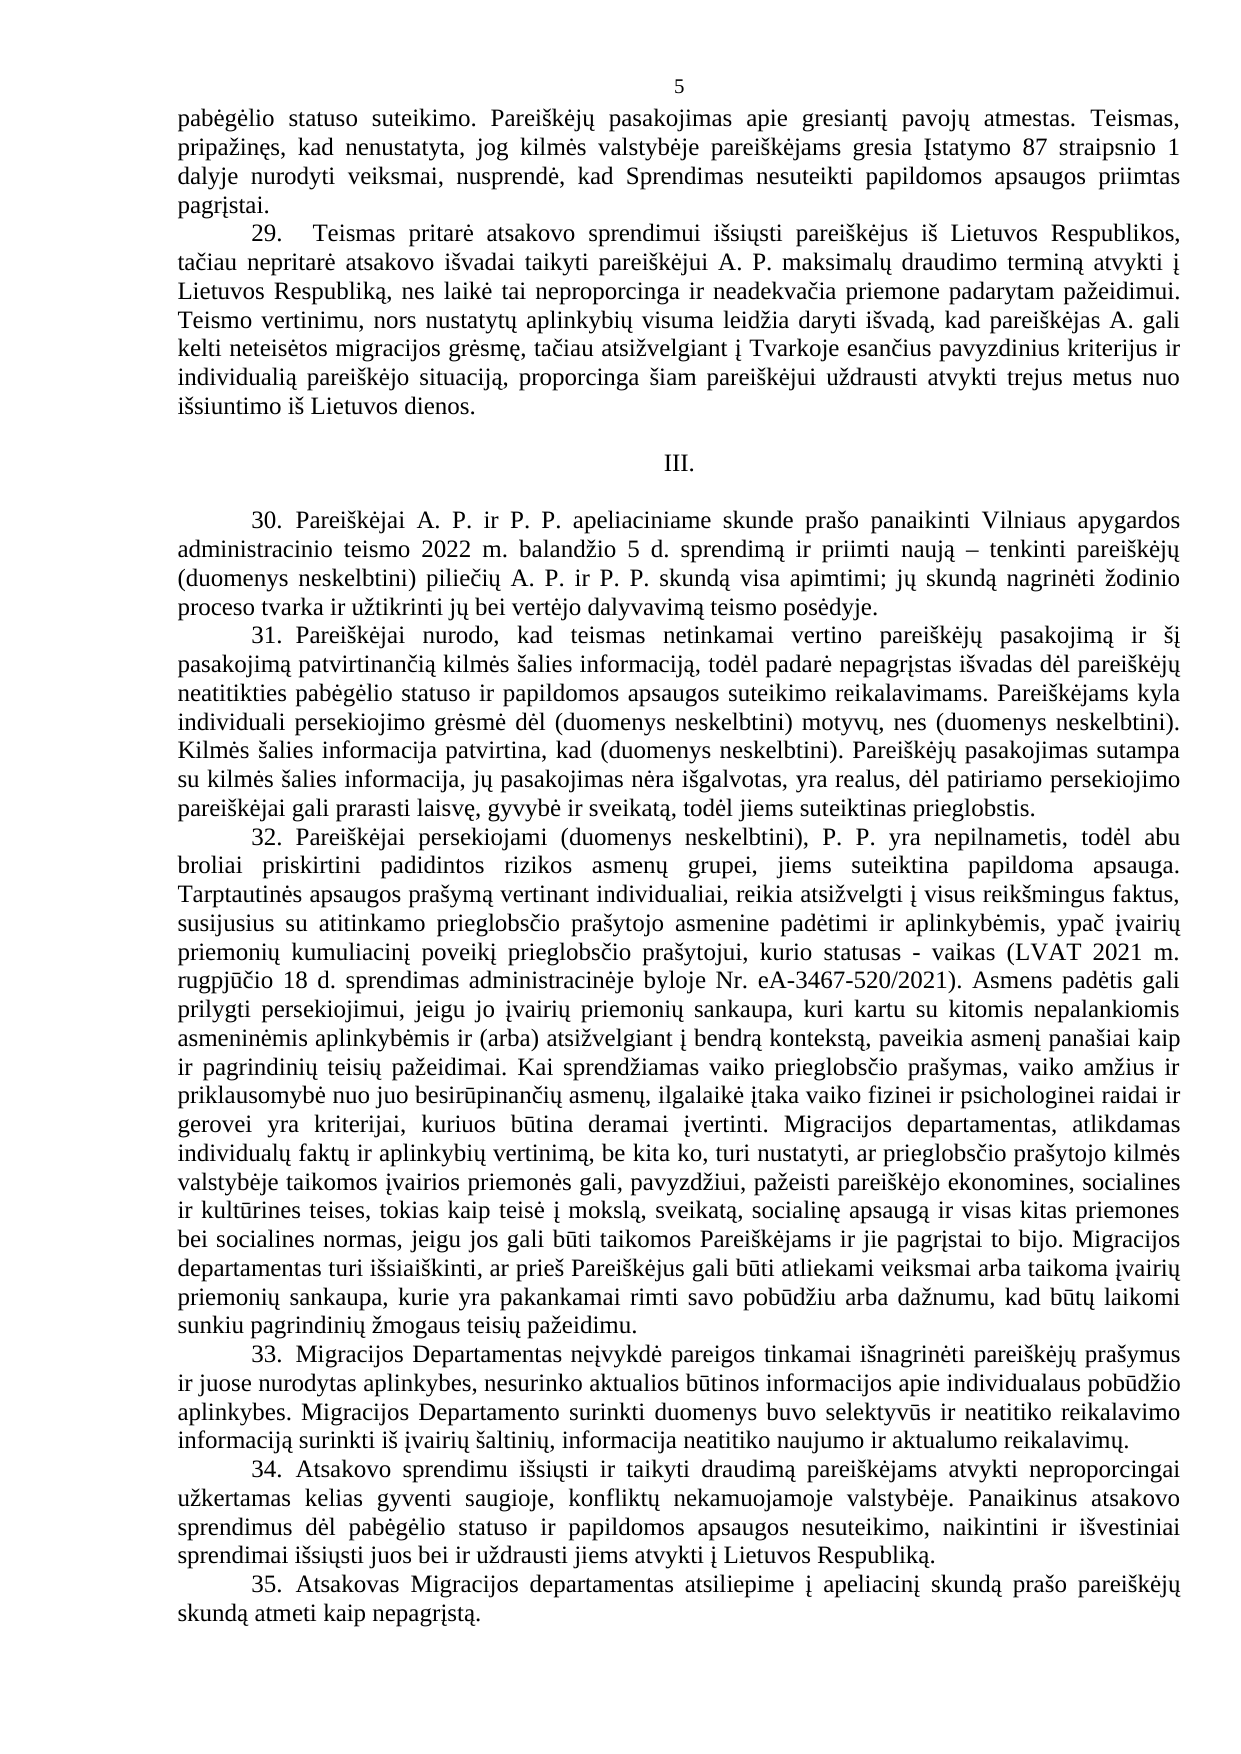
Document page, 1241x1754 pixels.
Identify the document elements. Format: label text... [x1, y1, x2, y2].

text 34. Atsakovo sprendimu išsiųsti ir taikyti draudimą pareiškėjams atvykti neproporcingai užkertamas kelias gyventi saugioje, konfliktų nekamuojamoje valstybėje. Panaikinus atsakovo sprendimus dėl pabėgėlio statuso ir papildomos apsaugos nesuteikimo, naikintini ir išvestiniai sprendimai išsiųsti juos bei ir uždrausti jiems atvykti į Lietuvos Respubliką. [177, 1454, 1181, 1569]
text 30. Pareiškėjai A. P. ir P. P. apeliaciniame skunde prašo panaikinti Vilniaus apygardos administracinio teismo 2022 m. balandžio 5 d. sprendimą ir priimti naują – tenkinti pareiškėjų (duomenys neskelbtini) piliečių A. P. ir P. P. skundą visa apimtimi; jų skundą nagrinėti žodinio proceso tvarka ir užtikrinti jų bei vertėjo dalyvavimą teismo posėdyje. [177, 506, 1181, 621]
text III. [177, 448, 1181, 477]
text 32. Pareiškėjai persekiojami (duomenys neskelbtini), P. P. yra nepilnametis, todėl abu broliai priskirtini padidintos rizikos asmenų grupei, jiems suteiktina papildoma apsauga. Tarptautinės apsaugos prašymą vertinant individualiai, reikia atsižvelgti į visus reikšmingus faktus, susijusius su atitinkamo prieglobsčio prašytojo asmenine padėtimi ir aplinkybėmis, ypač įvairių priemonių kumuliacinį poveikį prieglobsčio prašytojui, kurio statusas - vaikas (LVAT 2021 m. rugpjūčio 18 d. sprendimas administracinėje byloje Nr. eA-3467-520/2021). Asmens padėtis gali prilygti persekiojimui, jeigu jo įvairių priemonių sankaupa, kuri kartu su kitomis nepalankiomis asmeninėmis aplinkybėmis ir (arba) atsižvelgiant į bendrą kontekstą, paveikia asmenį panašiai kaip ir pagrindinių teisių pažeidimai. Kai sprendžiamas vaiko prieglobsčio prašymas, vaiko amžius ir priklausomybė nuo juo besirūpinančių asmenų, ilgalaikė įtaka vaiko fizinei ir psichologinei raidai ir gerovei yra kriterijai, kuriuos būtina deramai įvertinti. Migracijos departamentas, atlikdamas individualų faktų ir aplinkybių vertinimą, be kita ko, turi nustatyti, ar prieglobsčio prašytojo kilmės valstybėje taikomos įvairios priemonės gali, pavyzdžiui, pažeisti pareiškėjo ekonomines, socialines ir kultūrines teises, tokias kaip teisė į mokslą, sveikatą, socialinę apsaugą ir visas kitas priemones bei socialines normas, jeigu jos gali būti taikomos Pareiškėjams ir jie pagrįstai to bijo. Migracijos departamentas turi išsiaiškinti, ar prieš Pareiškėjus gali būti atliekami veiksmai arba taikoma įvairių priemonių sankaupa, kurie yra pakankamai rimti savo pobūdžiu arba dažnumu, kad būtų laikomi sunkiu pagrindinių žmogaus teisių pažeidimu. [177, 822, 1181, 1339]
text 33. Migracijos Departamentas neįvykdė pareigos tinkamai išnagrinėti pareiškėjų prašymus ir juose nurodytas aplinkybes, nesurinko aktualios būtinos informacijos apie individualaus pobūdžio aplinkybes. Migracijos Departamento surinkti duomenys buvo selektyvūs ir neatitiko reikalavimo informaciją surinkti iš įvairių šaltinių, informacija neatitiko naujumo ir aktualumo reikalavimų. [177, 1339, 1181, 1454]
text 31. Pareiškėjai nurodo, kad teismas netinkamai vertino pareiškėjų pasakojimą ir šį pasakojimą patvirtinančią kilmės šalies informaciją, todėl padarė nepagrįstas išvadas dėl pareiškėjų neatitikties pabėgėlio statuso ir papildomos apsaugos suteikimo reikalavimams. Pareiškėjams kyla individuali persekiojimo grėsmė dėl (duomenys neskelbtini) motyvų, nes (duomenys neskelbtini). Kilmės šalies informacija patvirtina, kad (duomenys neskelbtini). Pareiškėjų pasakojimas sutampa su kilmės šalies informacija, jų pasakojimas nėra išgalvotas, yra realus, dėl patiriamo persekiojimo pareiškėjai gali prarasti laisvę, gyvybė ir sveikatą, todėl jiems suteiktinas prieglobstis. [177, 621, 1181, 822]
text 29. Teismas pritarė atsakovo sprendimui išsiųsti pareiškėjus iš Lietuvos Respublikos, tačiau nepritarė atsakovo išvadai taikyti pareiškėjui A. P. maksimalų draudimo terminą atvykti į Lietuvos Respubliką, nes laikė tai neproporcinga ir neadekvačia priemone padarytam pažeidimui. Teismo vertinimu, nors nustatytų aplinkybių visuma leidžia daryti išvadą, kad pareiškėjas A. gali kelti neteisėtos migracijos grėsmę, tačiau atsižvelgiant į Tvarkoje esančius pavyzdinius kriterijus ir individualią pareiškėjo situaciją, proporcinga šiam pareiškėjui uždrausti atvykti trejus metus nuo išsiuntimo iš Lietuvos dienos. [177, 218, 1181, 420]
text 35. Atsakovas Migracijos departamentas atsiliepime į apeliacinį skundą prašo pareiškėjų skundą atmeti kaip nepagrįstą. [177, 1569, 1181, 1627]
text pabėgėlio statuso suteikimo. Pareiškėjų pasakojimas apie gresiantį pavojų atmestas. Teismas, pripažinęs, kad nenustatyta, jog kilmės valstybėje pareiškėjams gresia Įstatymo 87 straipsnio 1 dalyje nurodyti veiksmai, nusprendė, kad Sprendimas nesuteikti papildomos apsaugos priimtas pagrįstai. [177, 103, 1181, 218]
